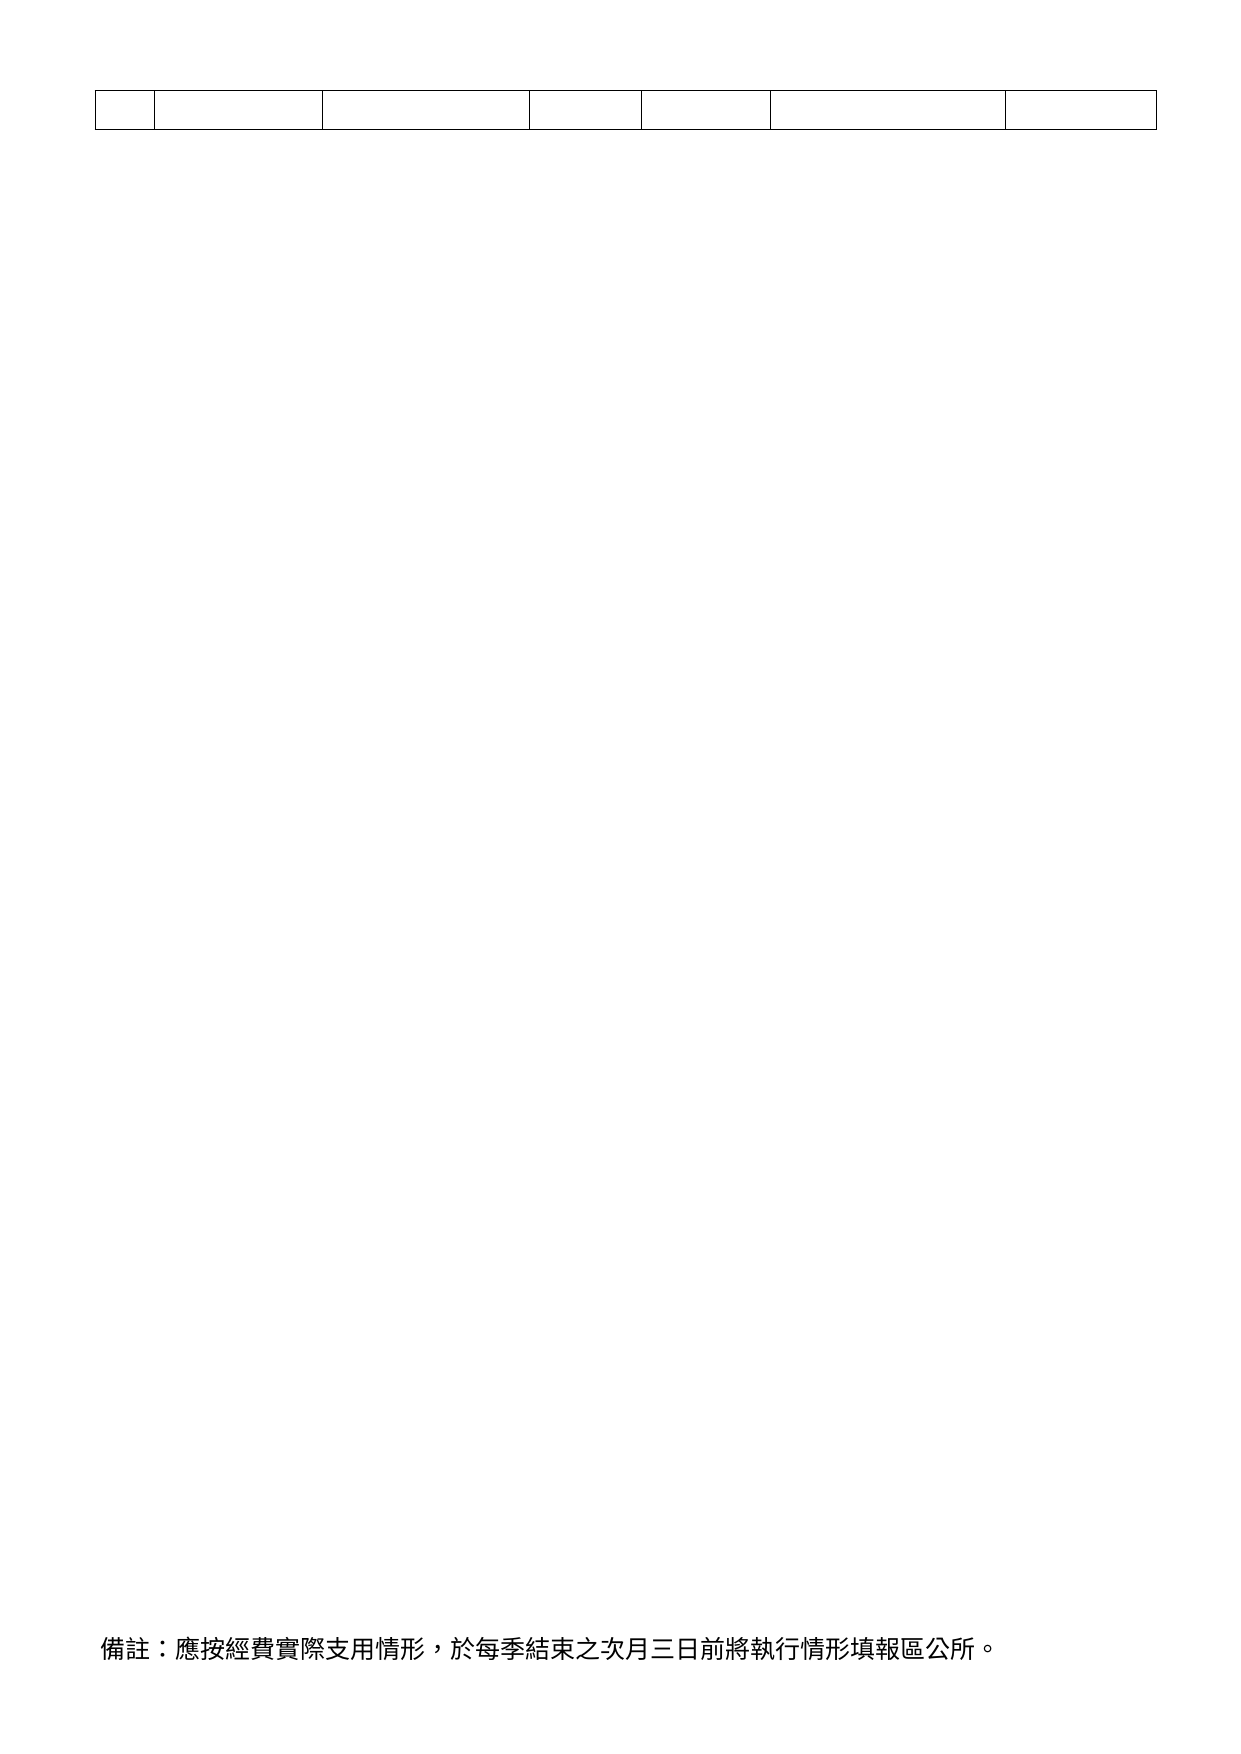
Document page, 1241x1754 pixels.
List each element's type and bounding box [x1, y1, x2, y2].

table_cell [96, 91, 154, 129]
table_cell [530, 91, 641, 129]
table_cell [1006, 91, 1156, 129]
table_cell [155, 91, 322, 129]
table_cell [771, 91, 1005, 129]
table_cell [642, 91, 770, 129]
table_cell [323, 91, 529, 129]
